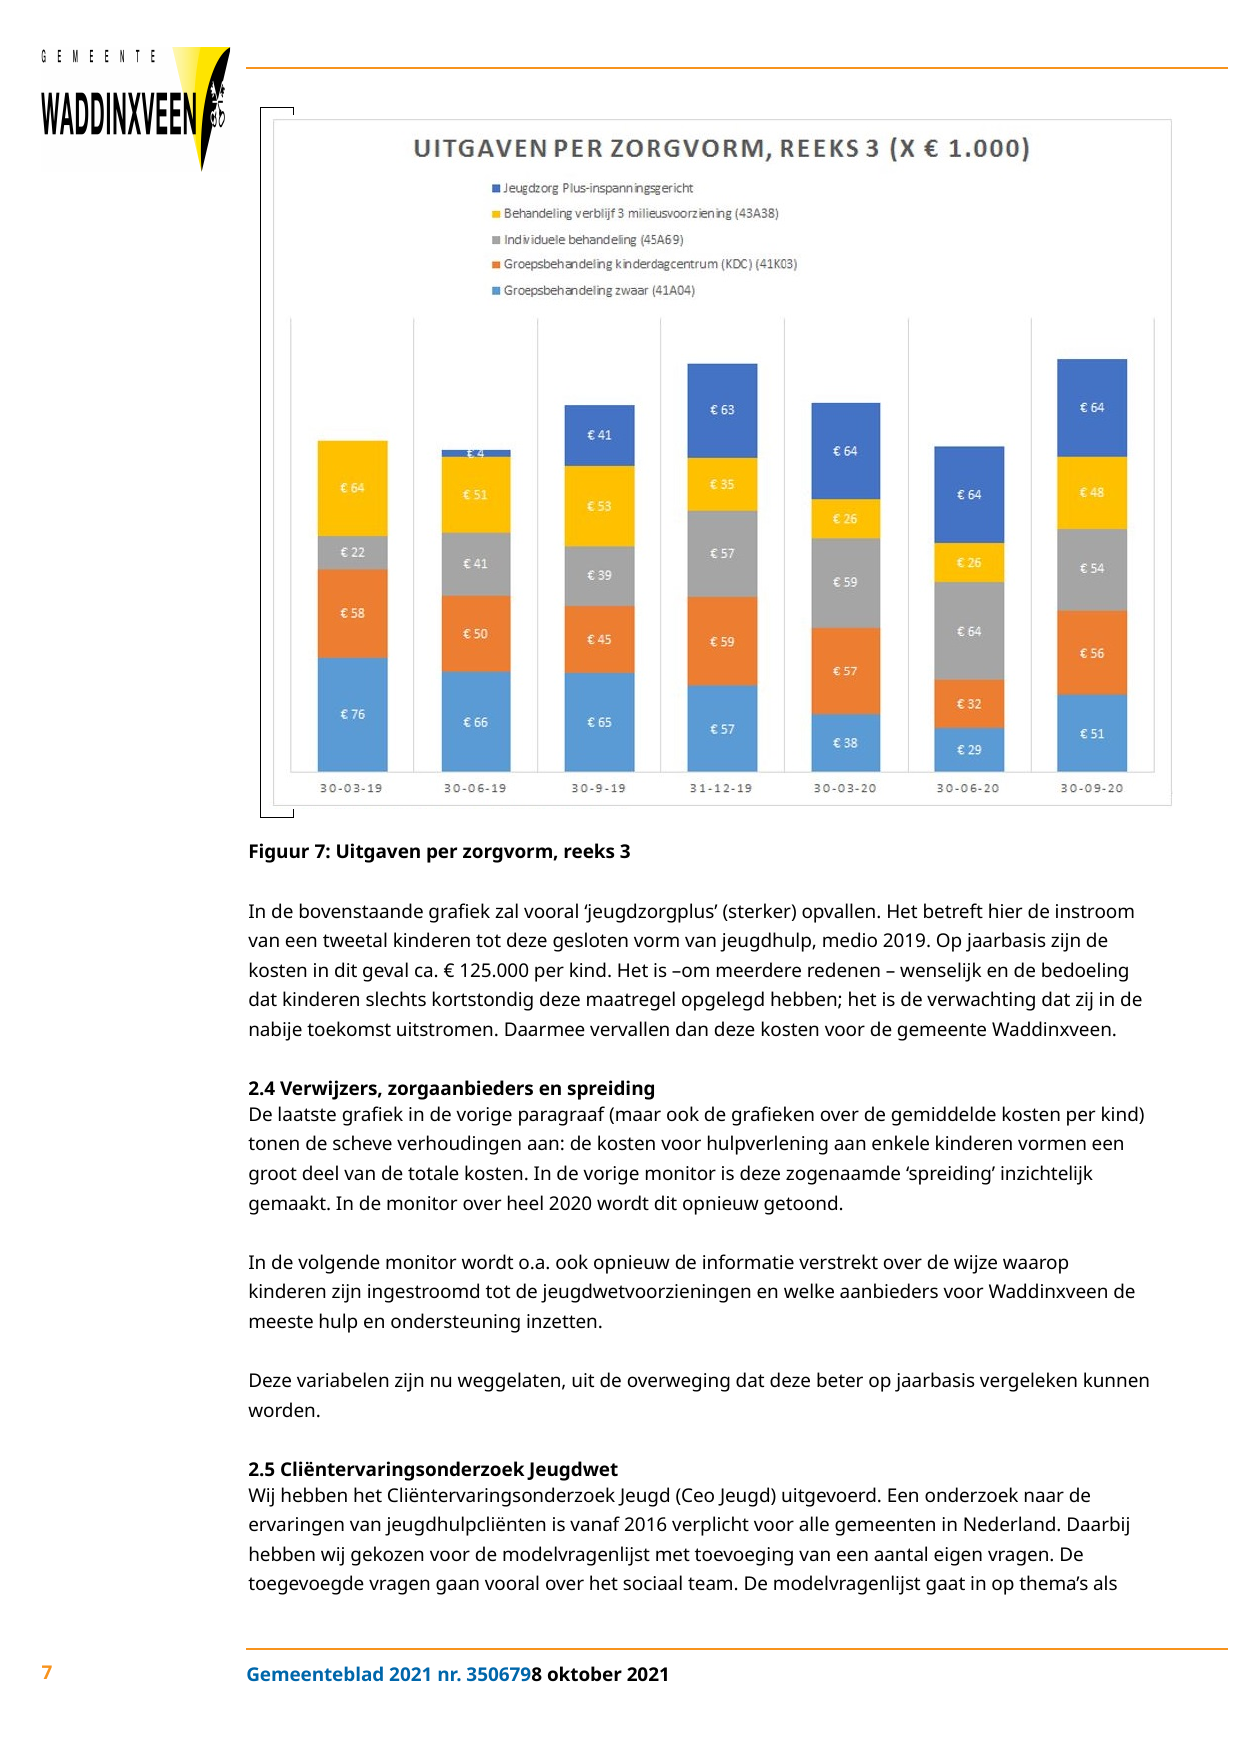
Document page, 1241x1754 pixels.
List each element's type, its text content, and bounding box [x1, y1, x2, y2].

picture [41, 47, 231, 172]
text In de bovenstaande grafiek zal vooral ‘jeugdzorgplus’ (sterker) opvallen. Het betreft hier de instroom van een tweetal kinderen tot deze gesloten vorm van jeugdhulp, medio 2019. Op jaarbasis zijn de kosten in dit geval ca. € 125.000 per kind. Het is –om meerdere redenen – wenselijk en de bedoeling dat kinderen slechts kortstondig deze maatregel opgelegd hebben; het is de verwachting dat zij in de nabije toekomst uitstromen. Daarmee vervallen dan deze kosten voor de gemeente Waddinxveen. [248, 898, 1152, 1042]
text In de volgende monitor wordt o.a. ook opnieuw de informatie verstrekt over de wijze waarop kinderen zijn ingestroomd tot de jeugdwetvoorzieningen en welke aanbieders voor Waddinxveen de meeste hulp en ondersteuning inzetten. [248, 1249, 1152, 1334]
text Wij hebben het Cliëntervaringsonderzoek Jeugd (Ceo Jeugd) uitgevoerd. Een onderzoek naar de ervaringen van jeugdhulpcliënten is vanaf 2016 verplicht voor alle gemeenten in Nederland. Daarbij hebben wij gekozen voor de modelvragenlijst met toevoeging van een aantal eigen vragen. De toegevoegde vragen gaan vooral over het sociaal team. De modelvragenlijst gaat in op thema’s als [248, 1482, 1152, 1596]
picture [268, 115, 1173, 809]
text 2.4 Verwijzers, zorgaanbieders en spreiding [248, 1075, 1152, 1101]
text Figuur 7: Uitgaven per zorgvorm, reeks 3 [248, 839, 1152, 864]
text Deze variabelen zijn nu weggelaten, uit de overweging dat deze beter op jaarbasis vergeleken kunnen worden. [248, 1367, 1152, 1423]
text De laatste grafiek in de vorige paragraaf (maar ook de grafieken over de gemiddelde kosten per kind) tonen de scheve verhoudingen aan: de kosten voor hulpverlening aan enkele kinderen vormen een groot deel van de totale kosten. In de vorige monitor is deze zogenaamde ‘spreiding’ inzichtelijk gemaakt. In de monitor over heel 2020 wordt dit opnieuw getoond. [248, 1101, 1152, 1216]
text 2.5 Cliëntervaringsonderzoek Jeugdwet [248, 1456, 1152, 1482]
